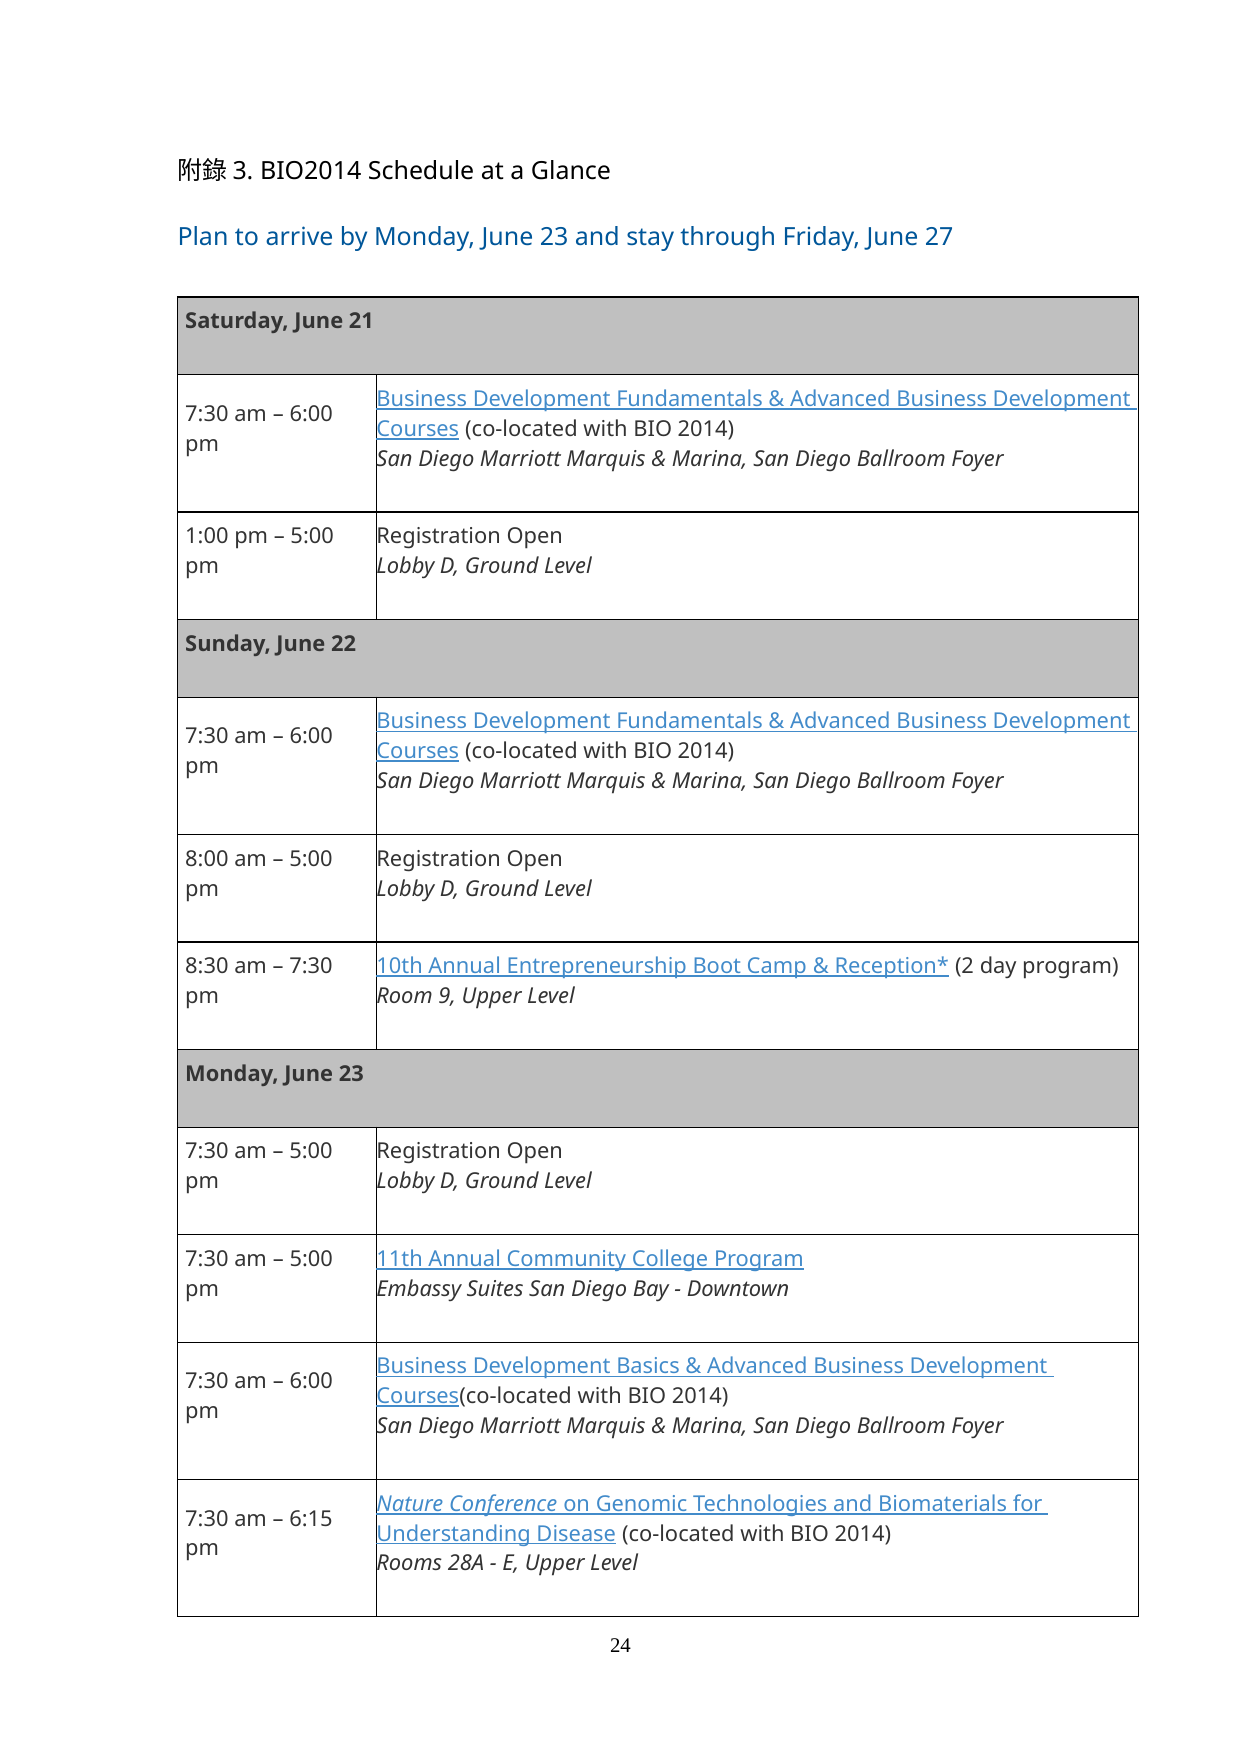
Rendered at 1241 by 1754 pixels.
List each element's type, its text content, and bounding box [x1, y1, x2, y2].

table_cell 8:00 am – 5:00 pm [178, 835, 376, 941]
table_cell Monday, June 23 [178, 1050, 1138, 1127]
table_cell 7:30 am – 6:00 pm [178, 698, 376, 834]
table_cell Registration Open Lobby D, Ground Level [377, 513, 1138, 619]
table_cell 8:30 am – 7:30 pm [178, 943, 376, 1049]
table_cell 7:30 am – 6:00 pm [178, 375, 376, 511]
table_cell 7:30 am – 6:00 pm [178, 1343, 376, 1479]
table_cell Sunday, June 22 [178, 620, 1138, 697]
table_cell Registration Open Lobby D, Ground Level [377, 1128, 1138, 1234]
table_cell 7:30 am – 5:00 pm [178, 1235, 376, 1342]
table_cell 1:00 pm – 5:00 pm [178, 513, 376, 619]
table_cell 10th Annual Entrepreneurship Boot Camp & Reception* (2 day program) Room 9, Upper Level [377, 943, 1138, 1049]
table_cell Nature Conference on Genomic Technologies and Biomaterials for Understanding Disease (co-located with BIO 2014) Rooms 28A - E, Upper Level [377, 1480, 1138, 1616]
table_cell 11th Annual Community College Program Embassy Suites San Diego Bay - Downtown [377, 1235, 1138, 1342]
table_header Saturday, June 21 [178, 298, 1138, 374]
subtitle Plan to arrive by Monday, June 23 and stay through Friday, June 27 [177, 219, 1063, 253]
table_cell Business Development Fundamentals & Advanced Business Development Courses (co-located with BIO 2014) San Diego Marriott Marquis & Marina, San Diego Ballroom Foyer [377, 698, 1138, 834]
table_cell 7:30 am – 6:15 pm [178, 1480, 376, 1616]
table_cell Business Development Fundamentals & Advanced Business Development Courses (co-located with BIO 2014) San Diego Marriott Marquis & Marina, San Diego Ballroom Foyer [377, 375, 1138, 511]
subtitle 附錄3. BIO2014 Schedule at a Glance [177, 150, 1063, 188]
table_cell 7:30 am – 5:00 pm [178, 1128, 376, 1234]
table_cell Registration Open Lobby D, Ground Level [377, 835, 1138, 941]
table_cell Business Development Basics & Advanced Business Development Courses(co-located with BIO 2014) San Diego Marriott Marquis & Marina, San Diego Ballroom Foyer [377, 1343, 1138, 1479]
